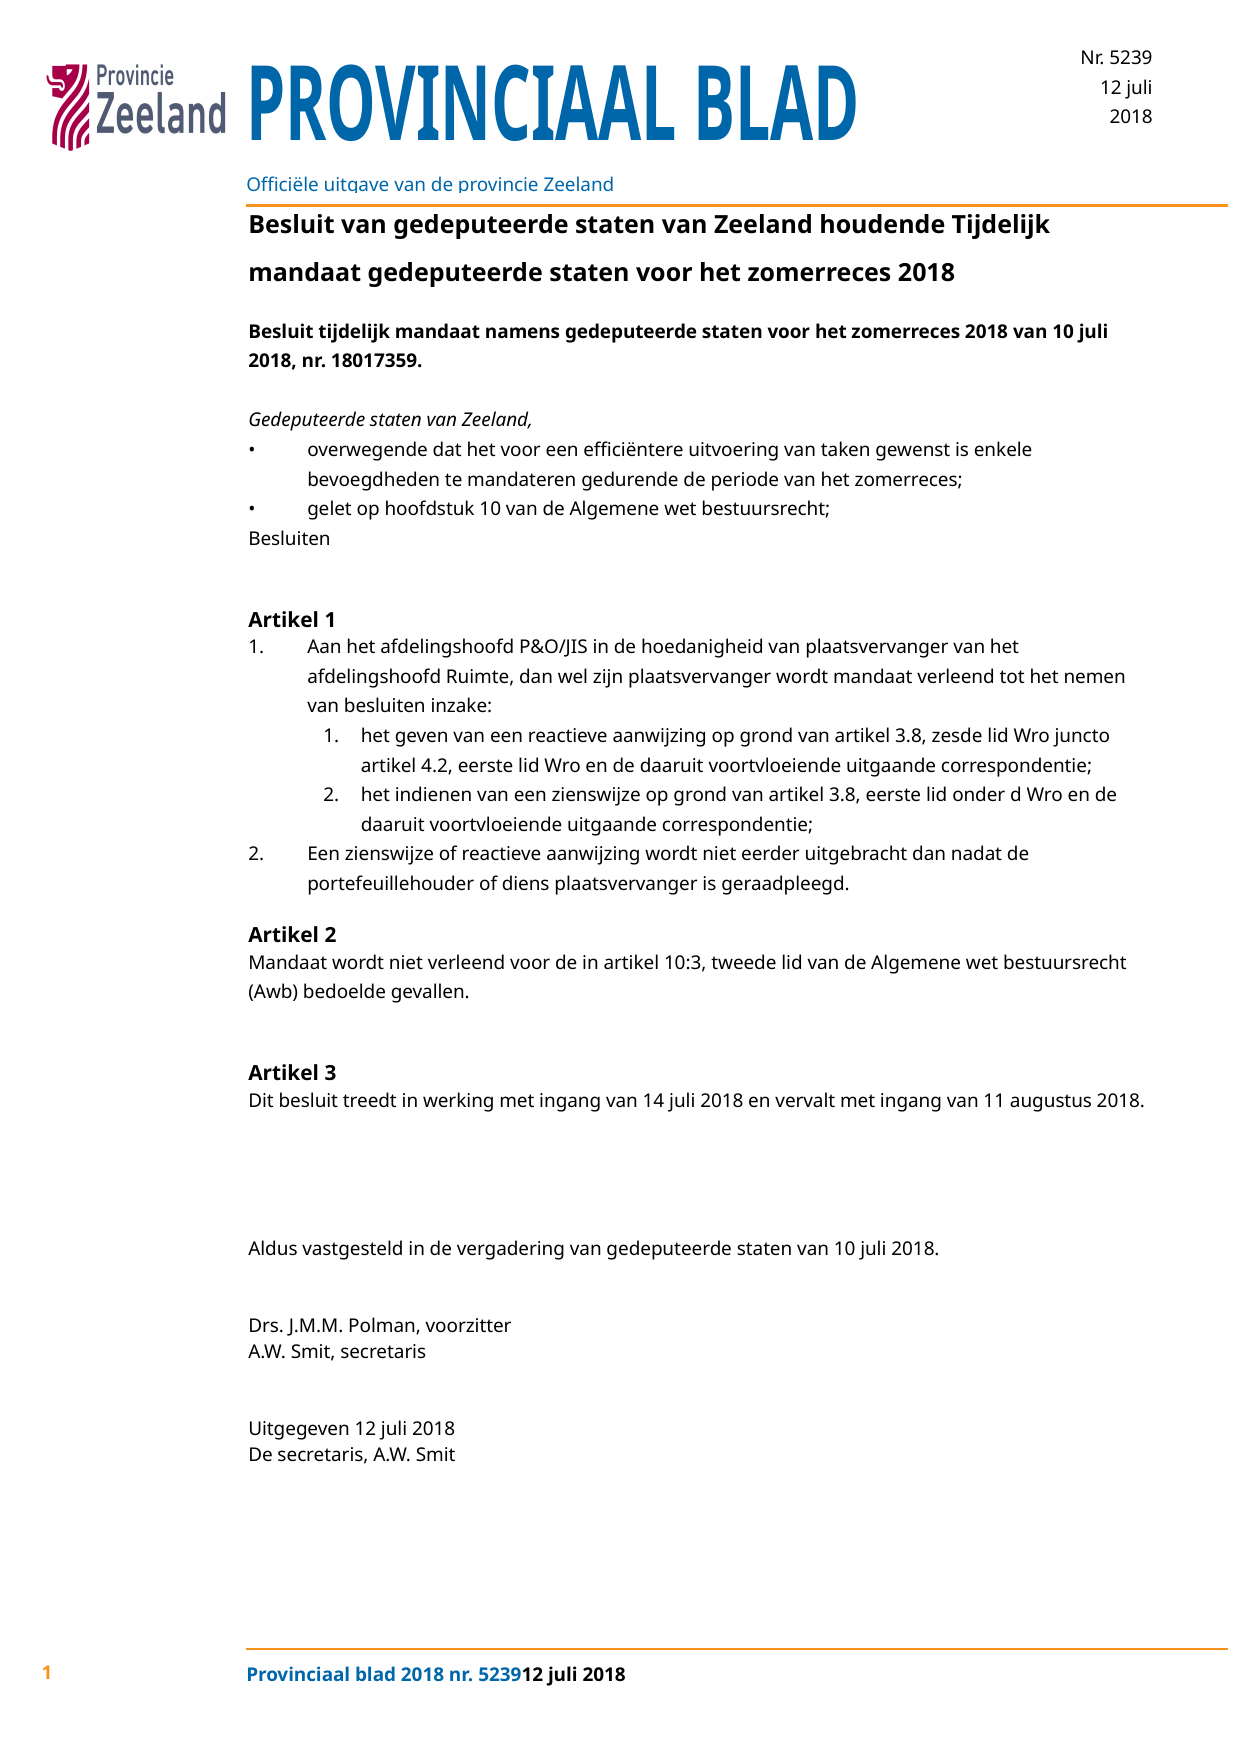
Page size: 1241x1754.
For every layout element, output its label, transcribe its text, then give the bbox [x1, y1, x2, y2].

list het geven van een reactieve aanwijzing op grond van artikel 3.8, zesde lid Wro juncto artikel 4.2, eerste lid Wro en de daaruit voortvloeiende uitgaande correspondentie; [323, 722, 1152, 777]
text Dit besluit treedt in werking met ingang van 14 juli 2018 en vervalt met ingang van 11 augustus 2018. [248, 1087, 1152, 1113]
text De secretaris, A.W. Smit [248, 1441, 1152, 1466]
text Artikel 1 [248, 605, 1152, 633]
text Artikel 2 [248, 921, 1152, 949]
list Aan het afdelingshoofd P&O/JIS in de hoedanigheid van plaatsvervanger van het afdelingshoofd Ruimte, dan wel zijn plaatsvervanger wordt mandaat verleend tot het nemen van besluiten inzake: [248, 633, 1152, 718]
text Uitgegeven 12 juli 2018 [248, 1415, 1152, 1441]
text Besluiten [248, 525, 1152, 551]
text Besluit van gedeputeerde staten van Zeeland houdende Tijdelijk mandaat gedeputeerde staten voor het zomerreces 2018 [248, 207, 1152, 288]
list gelet op hoofdstuk 10 van de Algemene wet bestuursrecht; [248, 495, 1152, 521]
text Artikel 3 [248, 1058, 1152, 1087]
list overwegende dat het voor een efficiëntere uitvoering van taken gewenst is enkele bevoegdheden te mandateren gedurende de periode van het zomerreces; [248, 436, 1152, 492]
text Drs. J.M.M. Polman, voorzitter [248, 1312, 1152, 1338]
text A.W. Smit, secretaris [248, 1338, 1152, 1363]
text Besluit tijdelijk mandaat namens gedeputeerde staten voor het zomerreces 2018 van 10 juli 2018, nr. 18017359. [248, 318, 1152, 373]
text Aldus vastgesteld in de vergadering van gedeputeerde staten van 10 juli 2018. [248, 1235, 1152, 1261]
list het indienen van een zienswijze op grond van artikel 3.8, eerste lid onder d Wro en de daaruit voortvloeiende uitgaande correspondentie; [323, 781, 1152, 837]
text Mandaat wordt niet verleend voor de in artikel 10:3, tweede lid van de Algemene wet bestuursrecht (Awb) bedoelde gevallen. [248, 949, 1152, 1004]
text Gedeputeerde staten van Zeeland, [248, 407, 1152, 432]
list Een zienswijze of reactieve aanwijzing wordt niet eerder uitgebracht dan nadat de portefeuillehouder of diens plaatsvervanger is geraadpleegd. [248, 841, 1152, 896]
picture [41, 47, 231, 172]
